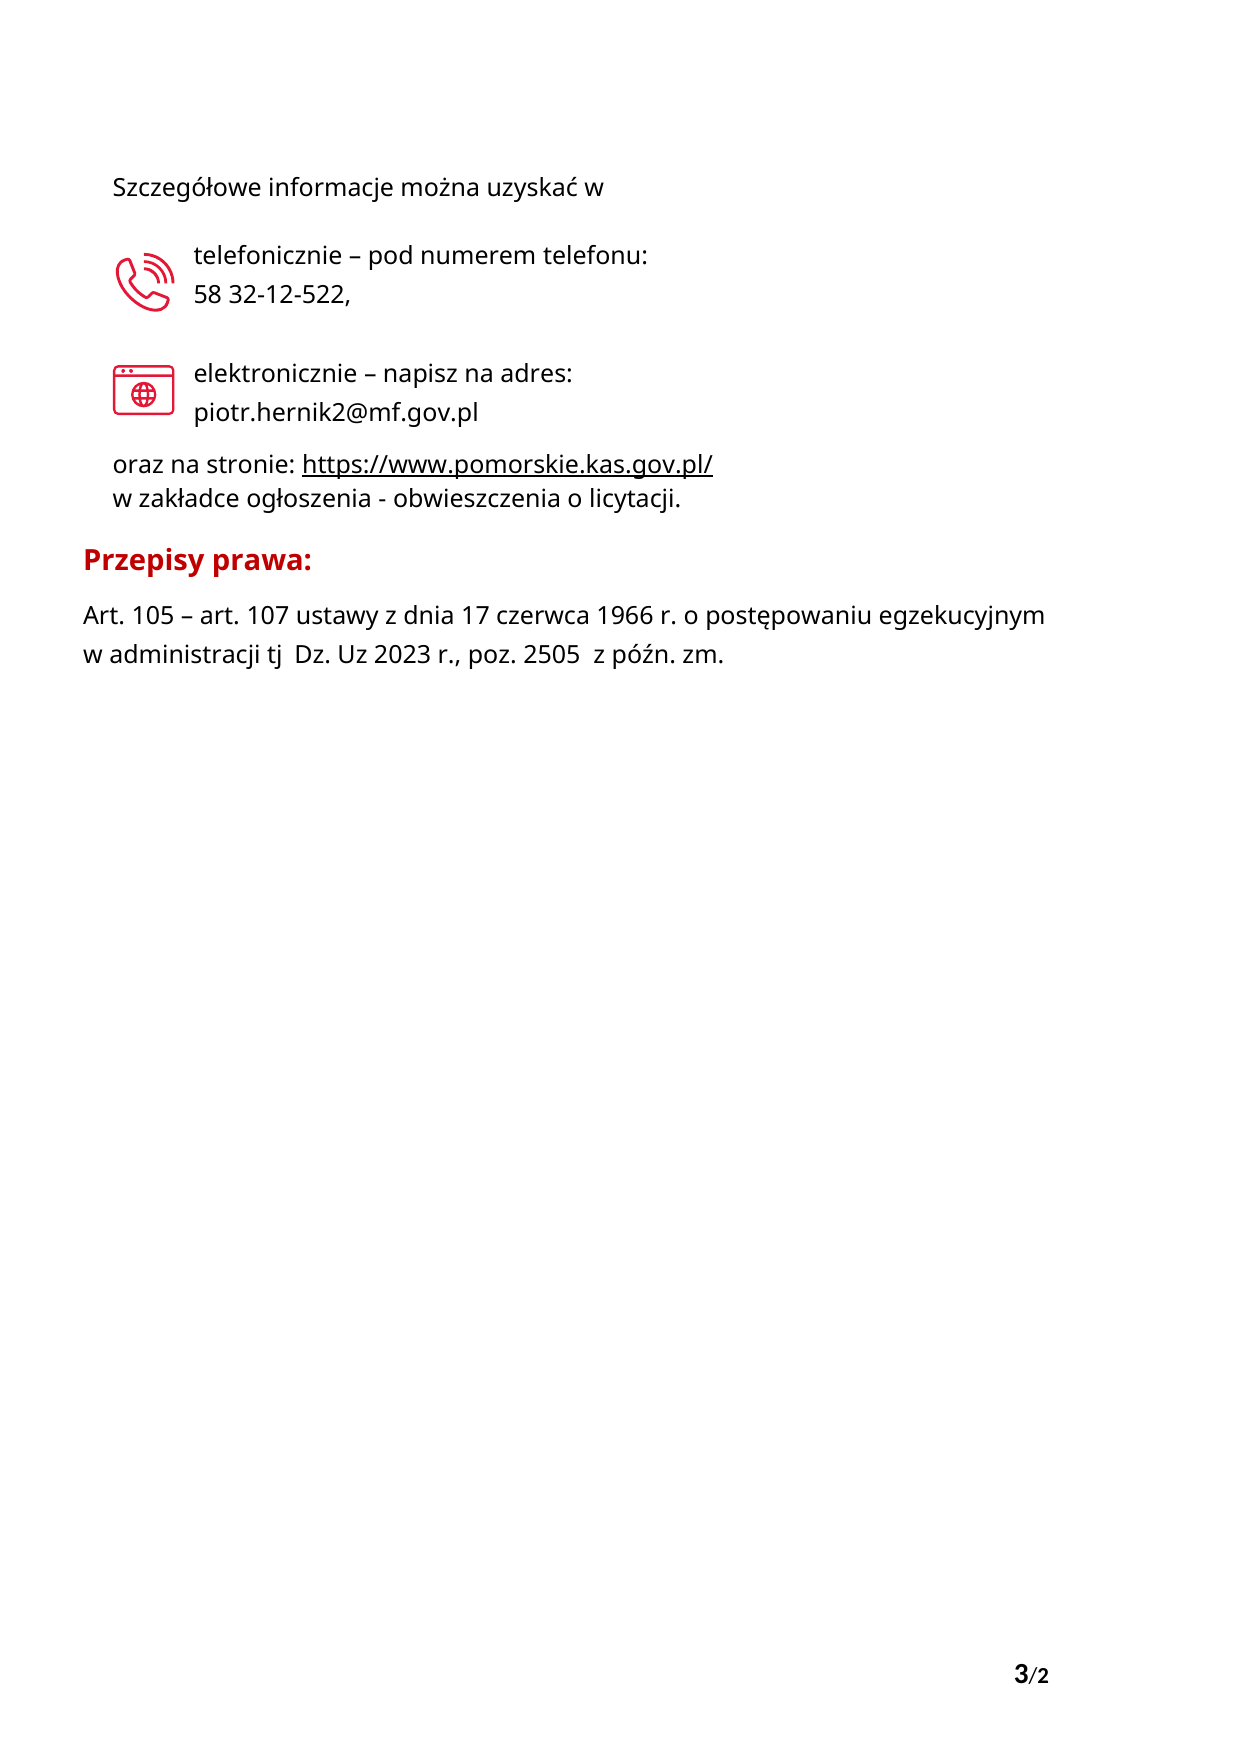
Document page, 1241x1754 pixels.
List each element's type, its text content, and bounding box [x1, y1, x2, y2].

text piotr.hernik2@mf.gov.pl [112, 394, 1122, 429]
text Przepisy prawa: [59, 539, 1122, 579]
text oraz na stronie: https://www.pomorskie.kas.gov.pl/ w zakładce ogłoszenia - obwieszczenia o licytacji. [112, 446, 1122, 514]
text Szczegółowe informacje można uzyskać w [112, 170, 1122, 204]
text telefonicznie – pod numerem telefonu: 58 32-12-522, [112, 238, 1122, 311]
text Art. 105 – art. 107 ustawy z dnia 17 czerwca 1966 r. o postępowaniu egzekucyjnym w administracji tj Dz. Uz 2023 r., poz. 2505 z późn. zm. [59, 597, 1122, 671]
text elektronicznie – napisz na adres: [112, 355, 1122, 389]
